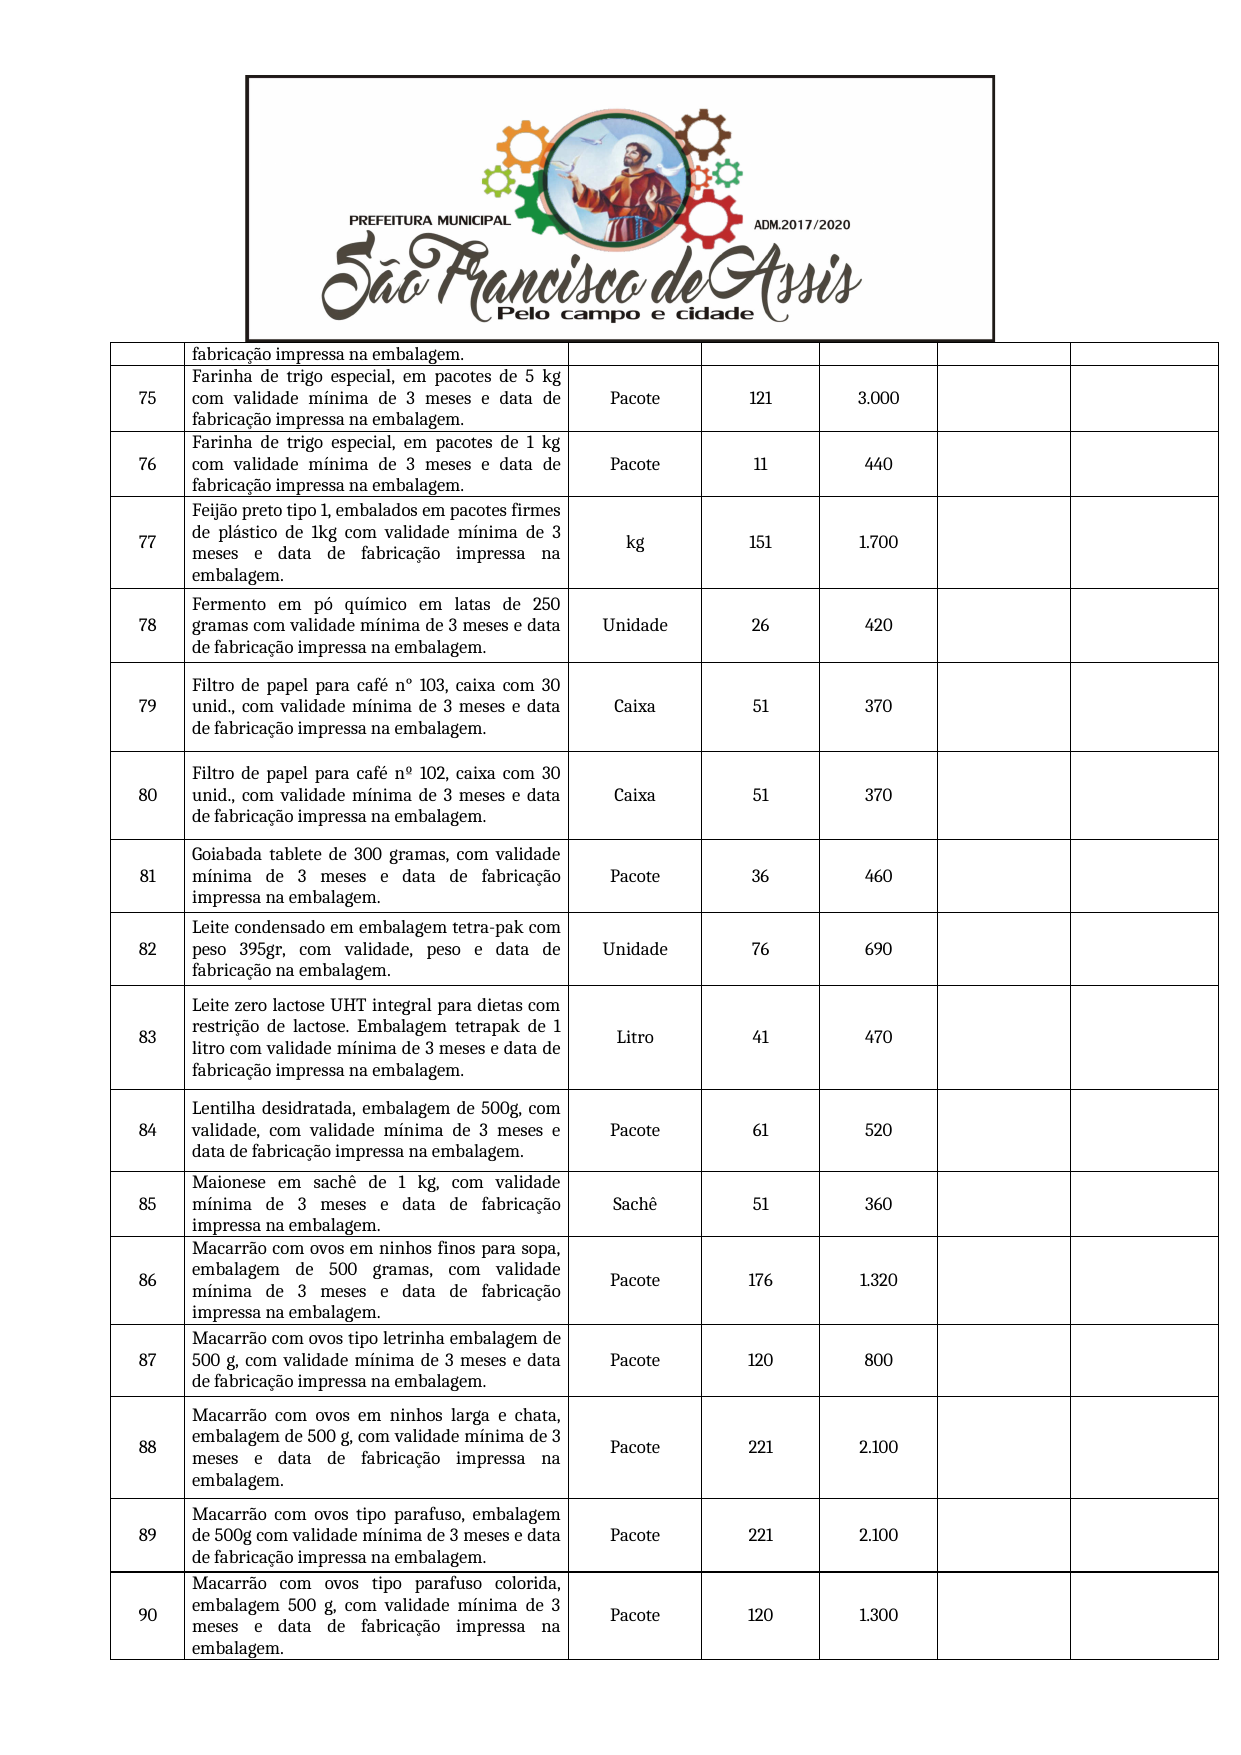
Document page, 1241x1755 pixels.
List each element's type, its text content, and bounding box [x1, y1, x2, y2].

table_cell 51 [702, 1172, 819, 1236]
table_cell Caixa [569, 752, 701, 839]
table_cell [938, 840, 1070, 912]
table_cell 11 [702, 432, 819, 496]
table_cell 90 [111, 1573, 184, 1659]
table_cell 36 [702, 840, 819, 912]
table_cell [1071, 497, 1218, 588]
table_cell [938, 497, 1070, 588]
table_cell 86 [111, 1237, 184, 1323]
table_cell 370 [820, 752, 937, 839]
table_cell Lentilha desidratada, embalagem de 500g, com validade, com validade mínima de 3 meses e data de fabricação impressa na embalagem. [185, 1090, 568, 1171]
table_cell Filtro de papel para café n° 103, caixa com 30 unid., com validade mínima de 3 meses e data de fabricação impressa na embalagem. [185, 663, 568, 751]
table_cell [938, 366, 1070, 431]
table_cell [702, 343, 819, 365]
table_cell 79 [111, 663, 184, 751]
table_cell Farinha de trigo especial, em pacotes de 1 kg com validade mínima de 3 meses e data de fabricação impressa na embalagem. [185, 432, 568, 496]
table_cell [938, 343, 1070, 365]
table_cell [938, 663, 1070, 751]
table_cell 87 [111, 1325, 184, 1396]
table_cell 690 [820, 913, 937, 985]
table_cell Macarrão com ovos tipo letrinha embalagem de 500 g, com validade mínima de 3 meses e data de fabricação impressa na embalagem. [185, 1325, 568, 1396]
table_cell Pacote [569, 1090, 701, 1171]
table_cell fabricação impressa na embalagem. [185, 343, 568, 365]
table_cell Fermento em pó químico em latas de 250 gramas com validade mínima de 3 meses e data de fabricação impressa na embalagem. [185, 589, 568, 662]
table_cell Caixa [569, 663, 701, 751]
table_cell Pacote [569, 1397, 701, 1498]
table_cell 77 [111, 497, 184, 588]
table_cell 420 [820, 589, 937, 662]
table_cell [938, 432, 1070, 496]
table_cell 800 [820, 1325, 937, 1396]
table_cell [1071, 343, 1218, 365]
table_cell 360 [820, 1172, 937, 1236]
table_cell 1.320 [820, 1237, 937, 1323]
table_cell [1071, 366, 1218, 431]
table_cell 1.300 [820, 1573, 937, 1659]
table_cell 61 [702, 1090, 819, 1171]
table_cell 80 [111, 752, 184, 839]
table_cell [938, 752, 1070, 839]
table_cell 440 [820, 432, 937, 496]
table_cell 470 [820, 986, 937, 1089]
table_cell Leite condensado em embalagem tetra-pak com peso 395gr, com validade, peso e data de fabricação na embalagem. [185, 913, 568, 985]
table_cell [1071, 1325, 1218, 1396]
table_cell 520 [820, 1090, 937, 1171]
table_cell [1071, 840, 1218, 912]
table_cell [1071, 752, 1218, 839]
table_cell 2.100 [820, 1397, 937, 1498]
table_cell [1071, 1397, 1218, 1498]
table_cell [1071, 913, 1218, 985]
table_cell 89 [111, 1499, 184, 1571]
table_cell Pacote [569, 366, 701, 431]
table_cell Pacote [569, 432, 701, 496]
table_cell 176 [702, 1237, 819, 1323]
table_cell 84 [111, 1090, 184, 1171]
table_cell 1.700 [820, 497, 937, 588]
table_cell 3.000 [820, 366, 937, 431]
table_cell [820, 343, 937, 365]
table_cell [938, 1499, 1070, 1571]
table_cell 76 [702, 913, 819, 985]
table_cell 221 [702, 1397, 819, 1498]
table_cell [938, 1237, 1070, 1323]
table_cell [1071, 986, 1218, 1089]
table_cell [1071, 1499, 1218, 1571]
table_cell Macarrão com ovos em ninhos larga e chata, embalagem de 500 g, com validade mínima de 3 meses e data de fabricação impressa na embalagem. [185, 1397, 568, 1498]
table_cell Farinha de trigo especial, em pacotes de 5 kg com validade mínima de 3 meses e data de fabricação impressa na embalagem. [185, 366, 568, 431]
table_cell [938, 986, 1070, 1089]
table_cell 83 [111, 986, 184, 1089]
table_cell kg [569, 497, 701, 588]
table_cell 78 [111, 589, 184, 662]
table_cell Feijão preto tipo 1, embalados em pacotes firmes de plástico de 1kg com validade mínima de 3 meses e data de fabricação impressa na embalagem. [185, 497, 568, 588]
table_cell Goiabada tablete de 300 gramas, com validade mínima de 3 meses e data de fabricação impressa na embalagem. [185, 840, 568, 912]
table_cell 120 [702, 1325, 819, 1396]
table_cell [938, 1172, 1070, 1236]
table_cell 85 [111, 1172, 184, 1236]
table_cell [569, 343, 701, 365]
table_cell Maionese em sachê de 1 kg, com validade mínima de 3 meses e data de fabricação impressa na embalagem. [185, 1172, 568, 1236]
table_cell Macarrão com ovos tipo parafuso colorida, embalagem 500 g, com validade mínima de 3 meses e data de fabricação impressa na embalagem. [185, 1573, 568, 1659]
table_cell [938, 913, 1070, 985]
table_cell Filtro de papel para café nº 102, caixa com 30 unid., com validade mínima de 3 meses e data de fabricação impressa na embalagem. [185, 752, 568, 839]
table_cell Unidade [569, 589, 701, 662]
table_cell 75 [111, 366, 184, 431]
table_cell 120 [702, 1573, 819, 1659]
table_cell Sachê [569, 1172, 701, 1236]
table_cell 460 [820, 840, 937, 912]
table_cell 51 [702, 663, 819, 751]
table_cell 41 [702, 986, 819, 1089]
table_cell Pacote [569, 1325, 701, 1396]
table_cell Pacote [569, 1499, 701, 1571]
table_cell Macarrão com ovos tipo parafuso, embalagem de 500g com validade mínima de 3 meses e data de fabricação impressa na embalagem. [185, 1499, 568, 1571]
table_cell Pacote [569, 840, 701, 912]
table_cell [1071, 1090, 1218, 1171]
table_cell [938, 589, 1070, 662]
table_cell Pacote [569, 1573, 701, 1659]
table_cell 76 [111, 432, 184, 496]
table_cell 370 [820, 663, 937, 751]
table_cell [1071, 1573, 1218, 1659]
table_cell 221 [702, 1499, 819, 1571]
table_cell 88 [111, 1397, 184, 1498]
table_cell 51 [702, 752, 819, 839]
table_cell [1071, 589, 1218, 662]
table_cell Pacote [569, 1237, 701, 1323]
table_cell [1071, 432, 1218, 496]
table_cell 151 [702, 497, 819, 588]
table_cell [938, 1397, 1070, 1498]
table_cell Litro [569, 986, 701, 1089]
table_cell Leite zero lactose UHT integral para dietas com restrição de lactose. Embalagem tetrapak de 1 litro com validade mínima de 3 meses e data de fabricação impressa na embalagem. [185, 986, 568, 1089]
table_cell 81 [111, 840, 184, 912]
table_cell [938, 1090, 1070, 1171]
table_cell 121 [702, 366, 819, 431]
table_cell [938, 1325, 1070, 1396]
table_cell [1071, 1237, 1218, 1323]
table_cell Unidade [569, 913, 701, 985]
table_cell [111, 343, 184, 365]
table_cell 26 [702, 589, 819, 662]
table_cell Macarrão com ovos em ninhos finos para sopa, embalagem de 500 gramas, com validade mínima de 3 meses e data de fabricação impressa na embalagem. [185, 1237, 568, 1323]
table_cell 82 [111, 913, 184, 985]
table_cell [1071, 663, 1218, 751]
table_cell [1071, 1172, 1218, 1236]
table_cell 2.100 [820, 1499, 937, 1571]
table_cell [938, 1573, 1070, 1659]
